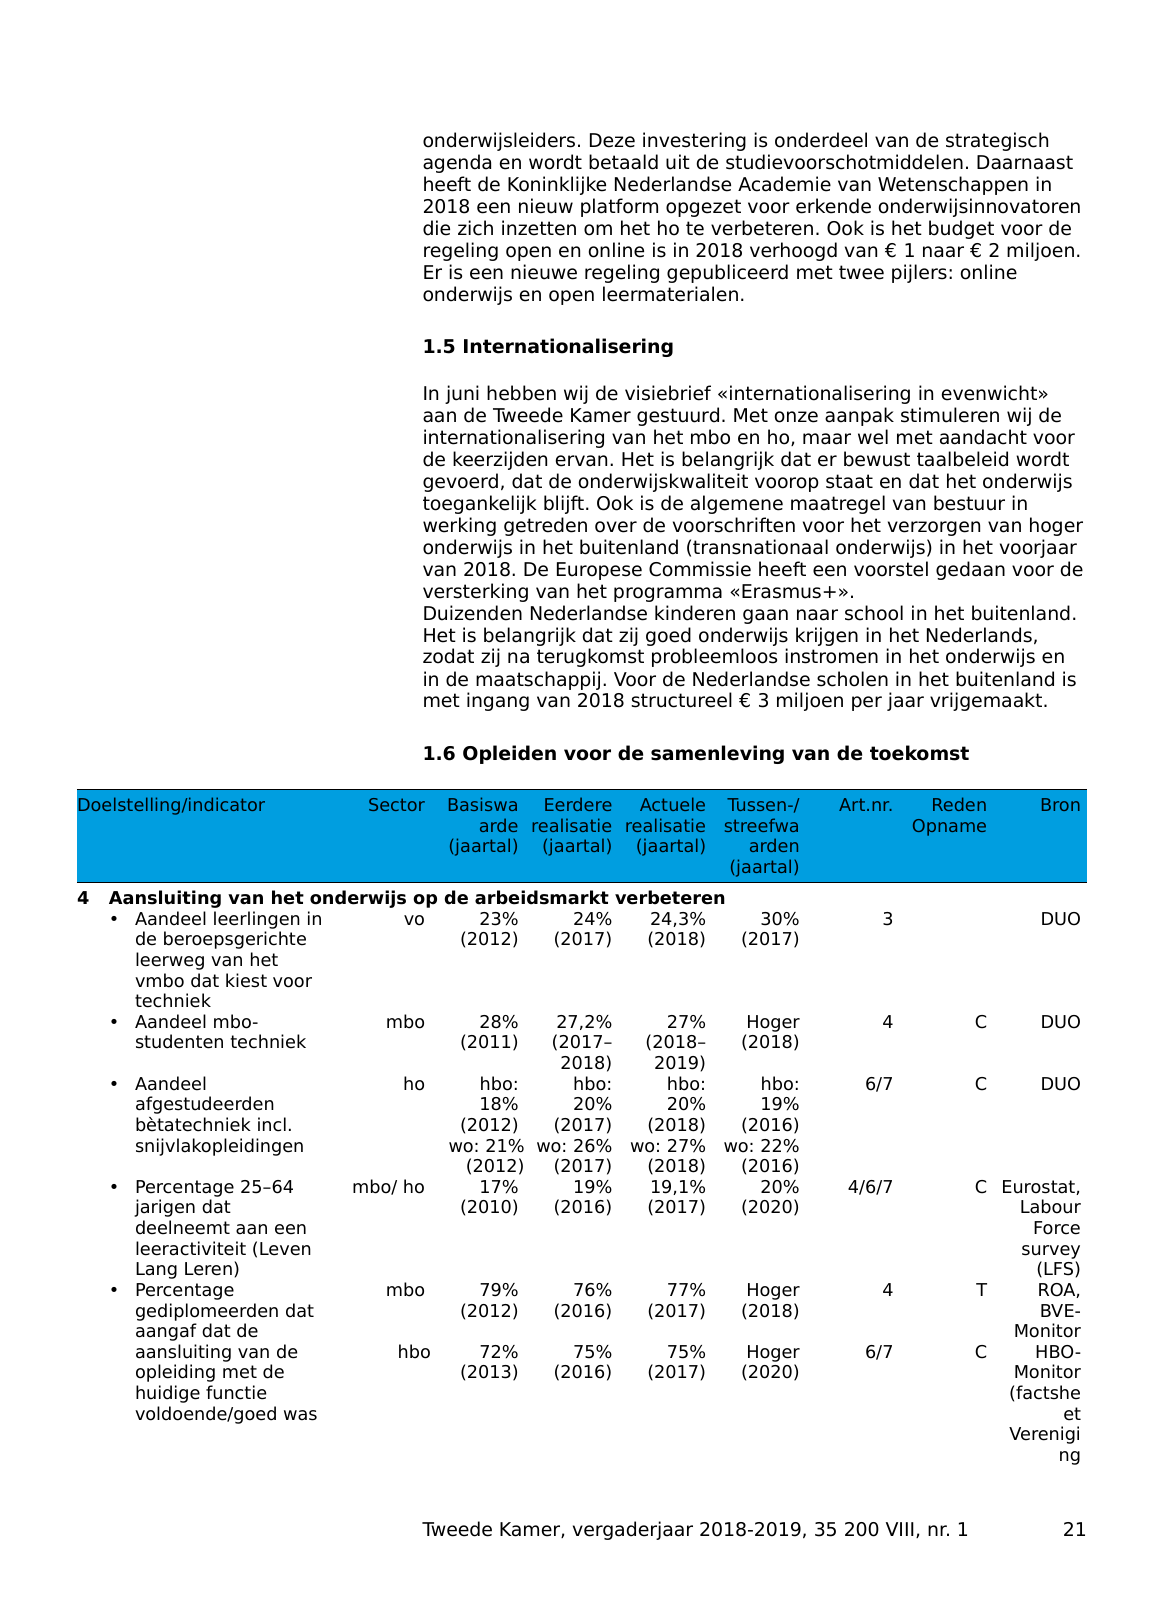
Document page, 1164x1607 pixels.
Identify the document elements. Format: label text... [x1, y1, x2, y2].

table_cell 28% (2011) [431, 1012, 524, 1074]
table_header Sector [337, 790, 431, 882]
table_cell 3 [805, 909, 899, 1012]
table_cell [77, 909, 103, 1012]
subtitle 1.5 Internationalisering [422, 336, 1087, 358]
table_cell • [103, 1074, 129, 1177]
table_cell DUO [993, 1012, 1087, 1074]
table_cell 30% (2017) [712, 909, 805, 1012]
text onderwijsleiders. Deze investering is onderdeel van de strategisch agenda en wordt betaald uit de studievoorschotmiddelen. Daarnaast heeft de Koninklijke Nederlandse Academie van Wetenschappen in 2018 een nieuw platform opgezet voor erkende onderwijsinnovatoren die zich inzetten om het ho te verbeteren. Ook is het budget voor de regeling open en online is in 2018 verhoogd van € 1 naar € 2 miljoen. Er is een nieuwe regeling gepubliceerd met twee pijlers: online onderwijs en open leermaterialen. [422, 130, 1087, 306]
table_cell wo: 22% (2016) [712, 1136, 805, 1177]
table_cell 17% (2010) [431, 1177, 524, 1280]
table_cell 23% (2012) [431, 909, 524, 1012]
table_cell mbo/ ho [337, 1177, 431, 1280]
table_cell 76% (2016) [524, 1280, 618, 1342]
table_header Eerdere realisatie (jaartal) [524, 790, 618, 882]
table_cell C [899, 1074, 993, 1177]
table_cell [899, 909, 993, 1012]
table_cell DUO [993, 909, 1087, 1012]
table_cell 72% (2013) [431, 1342, 524, 1466]
table_cell mbo [337, 1280, 431, 1342]
table_cell 27,2% (2017–2018) [524, 1012, 618, 1074]
table_cell wo: 21% (2012) [431, 1136, 524, 1177]
table_cell mbo [337, 1012, 431, 1074]
text Duizenden Nederlandse kinderen gaan naar school in het buitenland. Het is belangrijk dat zij goed onderwijs krijgen in het Nederlands, zodat zij na terugkomst probleemloos instromen in het onderwijs en in de maatschappij. Voor de Nederlandse scholen in het buitenland is met ingang van 2018 structureel € 3 miljoen per jaar vrijgemaakt. [422, 602, 1087, 712]
table_cell • [103, 909, 129, 1012]
table_cell Hoger (2018) [712, 1280, 805, 1342]
table_cell DUO [993, 1074, 1087, 1177]
table_header Bron [993, 790, 1087, 882]
table_cell 20% (2020) [712, 1177, 805, 1280]
table_header Art.nr. [805, 790, 899, 882]
table_cell ho [337, 1074, 431, 1177]
table_cell C [899, 1012, 993, 1074]
table_cell 79% (2012) [431, 1280, 524, 1342]
table_cell T [899, 1280, 993, 1342]
table_cell • [103, 1280, 129, 1466]
table_cell hbo [337, 1342, 431, 1466]
table_cell • [103, 1177, 129, 1280]
table_cell hbo: 19% (2016) [712, 1074, 805, 1136]
table_header Actuele realisatie (jaartal) [618, 790, 712, 882]
table_header Doelstelling/indicator [77, 790, 337, 882]
text In juni hebben wij de visiebrief «internationalisering in evenwicht» aan de Tweede Kamer gestuurd. Met onze aanpak stimuleren wij de internationalisering van het mbo en ho, maar wel met aandacht voor de keerzijden ervan. Het is belangrijk dat er bewust taalbeleid wordt gevoerd, dat de onderwijskwaliteit voorop staat en dat het onderwijs toegankelijk blijft. Ook is de algemene maatregel van bestuur in werking getreden over de voorschriften voor het verzorgen van hoger onderwijs in het buitenland (transnationaal onderwijs) in het voorjaar van 2018. De Europese Commissie heeft een voorstel gedaan voor de versterking van het programma «Erasmus+». [422, 383, 1087, 602]
table_cell Percentage 25–64 jarigen dat deelneemt aan een leeractiviteit (Leven Lang Leren) [129, 1177, 337, 1280]
table_cell hbo: 20% (2018) [618, 1074, 712, 1136]
table_cell Eurostat, Labour Force survey (LFS) [993, 1177, 1087, 1280]
table_cell Aandeel afgestudeerden bètatechniek incl. snijvlakopleidingen [129, 1074, 337, 1177]
table_cell C [899, 1177, 993, 1280]
table_cell Aandeel mbo-studenten techniek [129, 1012, 337, 1074]
table_cell 6/7 [805, 1074, 899, 1177]
table_cell [77, 1280, 103, 1466]
table_cell 4 [77, 883, 103, 909]
table_cell 75% (2016) [524, 1342, 618, 1466]
table_cell wo: 27% (2018) [618, 1136, 712, 1177]
table_header Reden Opname [899, 790, 993, 882]
table_cell Hoger (2018) [712, 1012, 805, 1074]
table_header Tussen-/streefwaarden (jaartal) [712, 790, 805, 882]
table_cell C [899, 1342, 993, 1466]
table_cell 75% (2017) [618, 1342, 712, 1466]
subtitle 1.6 Opleiden voor de samenleving van de toekomst [422, 742, 1087, 764]
table_cell [77, 1074, 103, 1177]
table_cell [77, 1012, 103, 1074]
table_cell wo: 26% (2017) [524, 1136, 618, 1177]
table_header Basiswaarde (jaartal) [431, 790, 524, 882]
table_cell Hoger (2020) [712, 1342, 805, 1466]
table_cell hbo: 20% (2017) [524, 1074, 618, 1136]
table_cell 4 [805, 1280, 899, 1342]
table_cell 19% (2016) [524, 1177, 618, 1280]
table_cell 77% (2017) [618, 1280, 712, 1342]
table_cell 6/7 [805, 1342, 899, 1466]
table_cell • [103, 1012, 129, 1074]
table_cell 27% (2018–2019) [618, 1012, 712, 1074]
table_cell vo [337, 909, 431, 1012]
table_cell 4/6/7 [805, 1177, 899, 1280]
table_cell 19,1% (2017) [618, 1177, 712, 1280]
table_cell hbo: 18% (2012) [431, 1074, 524, 1136]
table_cell Aandeel leerlingen in de beroepsgerichte leerweg van het vmbo dat kiest voor techniek [129, 909, 337, 1012]
table_cell Percentage gediplomeerden dat aangaf dat de aansluiting van de opleiding met de huidige functie voldoende/goed was [129, 1280, 337, 1466]
table_cell HBO-Monitor (factsheet Vereniging [993, 1342, 1087, 1466]
table_cell [77, 1177, 103, 1280]
table_cell 24,3% (2018) [618, 909, 712, 1012]
table_cell 24% (2017) [524, 909, 618, 1012]
table_cell 4 [805, 1012, 899, 1074]
table_cell Aansluiting van het onderwijs op de arbeidsmarkt verbeteren [103, 883, 1087, 909]
table_cell ROA, BVE-Monitor [993, 1280, 1087, 1342]
